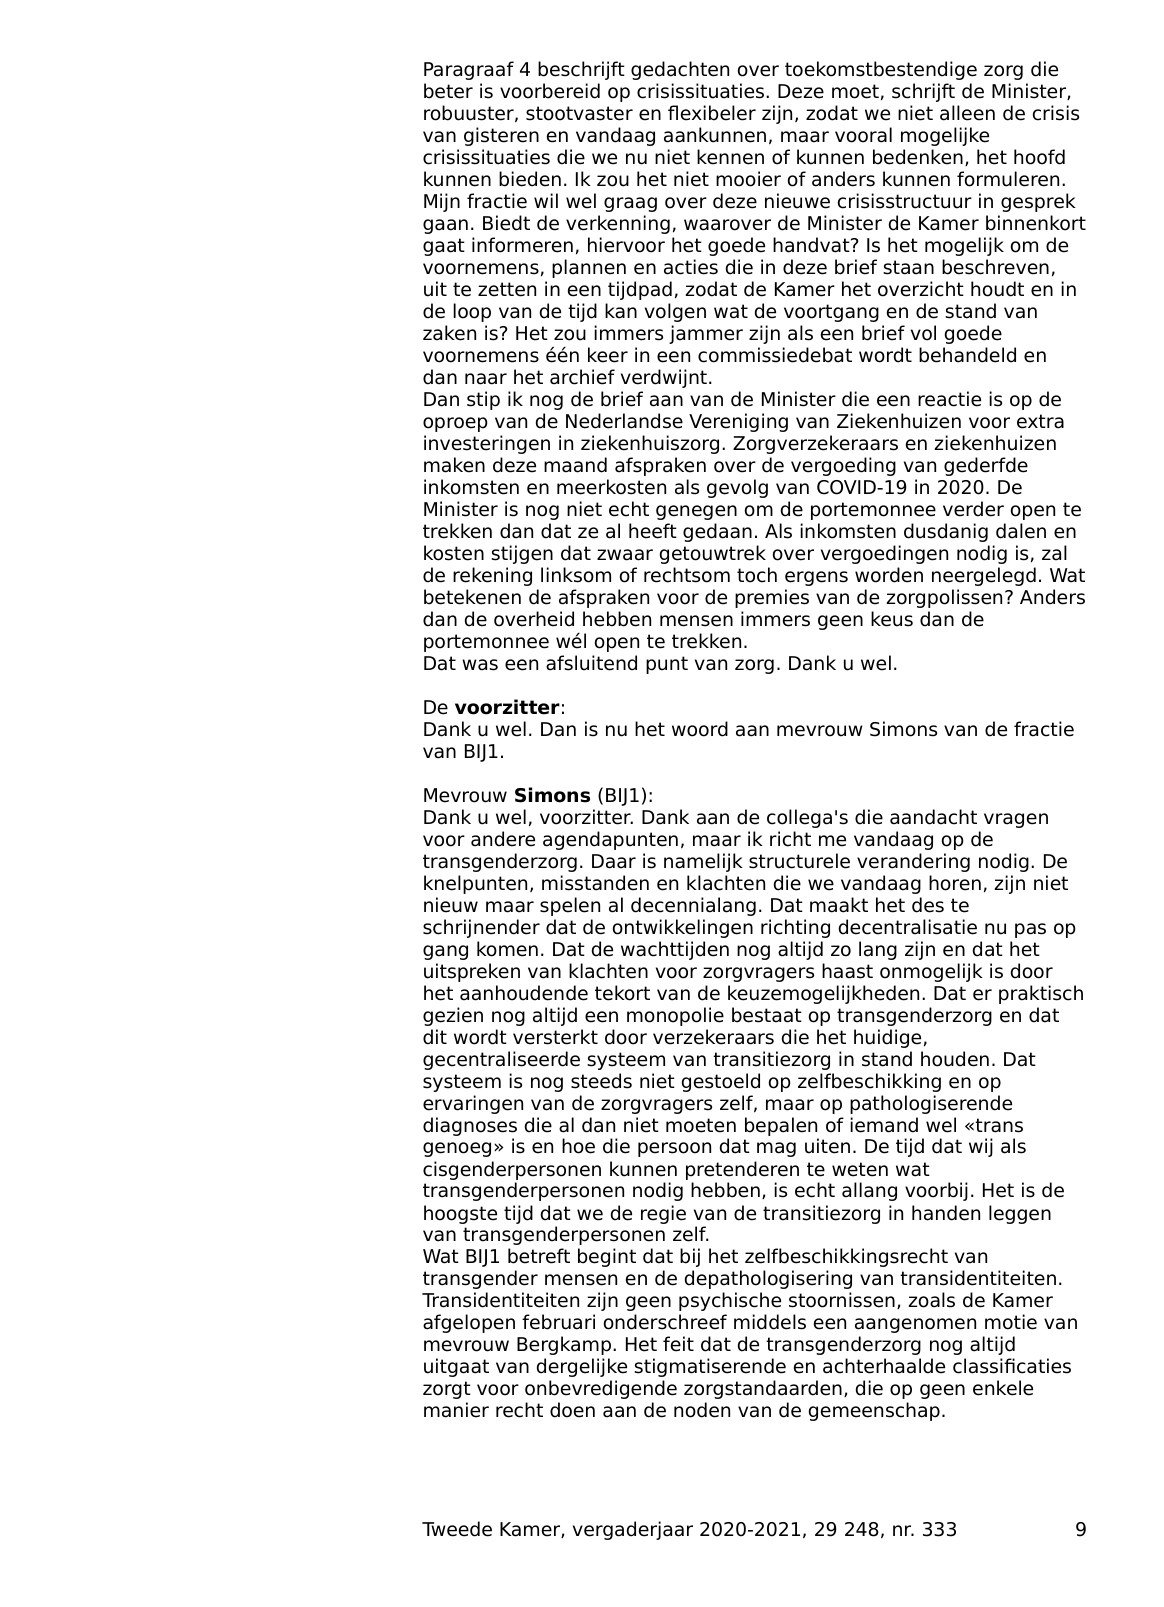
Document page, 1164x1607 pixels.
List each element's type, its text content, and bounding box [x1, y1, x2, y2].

text Mevrouw Simons (BIJ1): [422, 785, 1087, 807]
text Dan stip ik nog de brief aan van de Minister die een reactie is op de oproep van de Nederlandse Vereniging van Ziekenhuizen voor extra investeringen in ziekenhuiszorg. Zorgverzekeraars en ziekenhuizen maken deze maand afspraken over de vergoeding van gederfde inkomsten en meerkosten als gevolg van COVID-19 in 2020. De Minister is nog niet echt genegen om de portemonnee verder open te trekken dan dat ze al heeft gedaan. Als inkomsten dusdanig dalen en kosten stijgen dat zwaar getouwtrek over vergoedingen nodig is, zal de rekening linksom of rechtsom toch ergens worden neergelegd. Wat betekenen de afspraken voor de premies van de zorgpolissen? Anders dan de overheid hebben mensen immers geen keus dan de portemonnee wél open te trekken. [422, 389, 1087, 652]
text Dat was een afsluitend punt van zorg. Dank u wel. [422, 652, 1087, 674]
text Dank u wel. Dan is nu het woord aan mevrouw Simons van de fractie van BIJ1. [422, 719, 1087, 763]
text Dank u wel, voorzitter. Dank aan de collega's die aandacht vragen voor andere agendapunten, maar ik richt me vandaag op de transgenderzorg. Daar is namelijk structurele verandering nodig. De knelpunten, misstanden en klachten die we vandaag horen, zijn niet nieuw maar spelen al decennialang. Dat maakt het des te schrijnender dat de ontwikkelingen richting decentralisatie nu pas op gang komen. Dat de wachttijden nog altijd zo lang zijn en dat het uitspreken van klachten voor zorgvragers haast onmogelijk is door het aanhoudende tekort van de keuzemogelijkheden. Dat er praktisch gezien nog altijd een monopolie bestaat op transgenderzorg en dat dit wordt versterkt door verzekeraars die het huidige, gecentraliseerde systeem van transitiezorg in stand houden. Dat systeem is nog steeds niet gestoeld op zelfbeschikking en op ervaringen van de zorgvragers zelf, maar op pathologiserende diagnoses die al dan niet moeten bepalen of iemand wel «trans genoeg» is en hoe die persoon dat mag uiten. De tijd dat wij als cisgenderpersonen kunnen pretenderen te weten wat transgenderpersonen nodig hebben, is echt allang voorbij. Het is de hoogste tijd dat we de regie van de transitiezorg in handen leggen van transgenderpersonen zelf. [422, 807, 1087, 1246]
text Wat BIJ1 betreft begint dat bij het zelfbeschikkingsrecht van transgender mensen en de depathologisering van transidentiteiten. Transidentiteiten zijn geen psychische stoornissen, zoals de Kamer afgelopen februari onderschreef middels een aangenomen motie van mevrouw Bergkamp. Het feit dat de transgenderzorg nog altijd uitgaat van dergelijke stigmatiserende en achterhaalde classificaties zorgt voor onbevredigende zorgstandaarden, die op geen enkele manier recht doen aan de noden van de gemeenschap. [422, 1246, 1087, 1422]
text Paragraaf 4 beschrijft gedachten over toekomstbestendige zorg die beter is voorbereid op crisissituaties. Deze moet, schrijft de Minister, robuuster, stootvaster en flexibeler zijn, zodat we niet alleen de crisis van gisteren en vandaag aankunnen, maar vooral mogelijke crisissituaties die we nu niet kennen of kunnen bedenken, het hoofd kunnen bieden. Ik zou het niet mooier of anders kunnen formuleren. Mijn fractie wil wel graag over deze nieuwe crisisstructuur in gesprek gaan. Biedt de verkenning, waarover de Minister de Kamer binnenkort gaat informeren, hiervoor het goede handvat? Is het mogelijk om de voornemens, plannen en acties die in deze brief staan beschreven, uit te zetten in een tijdpad, zodat de Kamer het overzicht houdt en in de loop van de tijd kan volgen wat de voortgang en de stand van zaken is? Het zou immers jammer zijn als een brief vol goede voornemens één keer in een commissiedebat wordt behandeld en dan naar het archief verdwijnt. [422, 59, 1087, 389]
text De voorzitter: [422, 697, 1087, 719]
